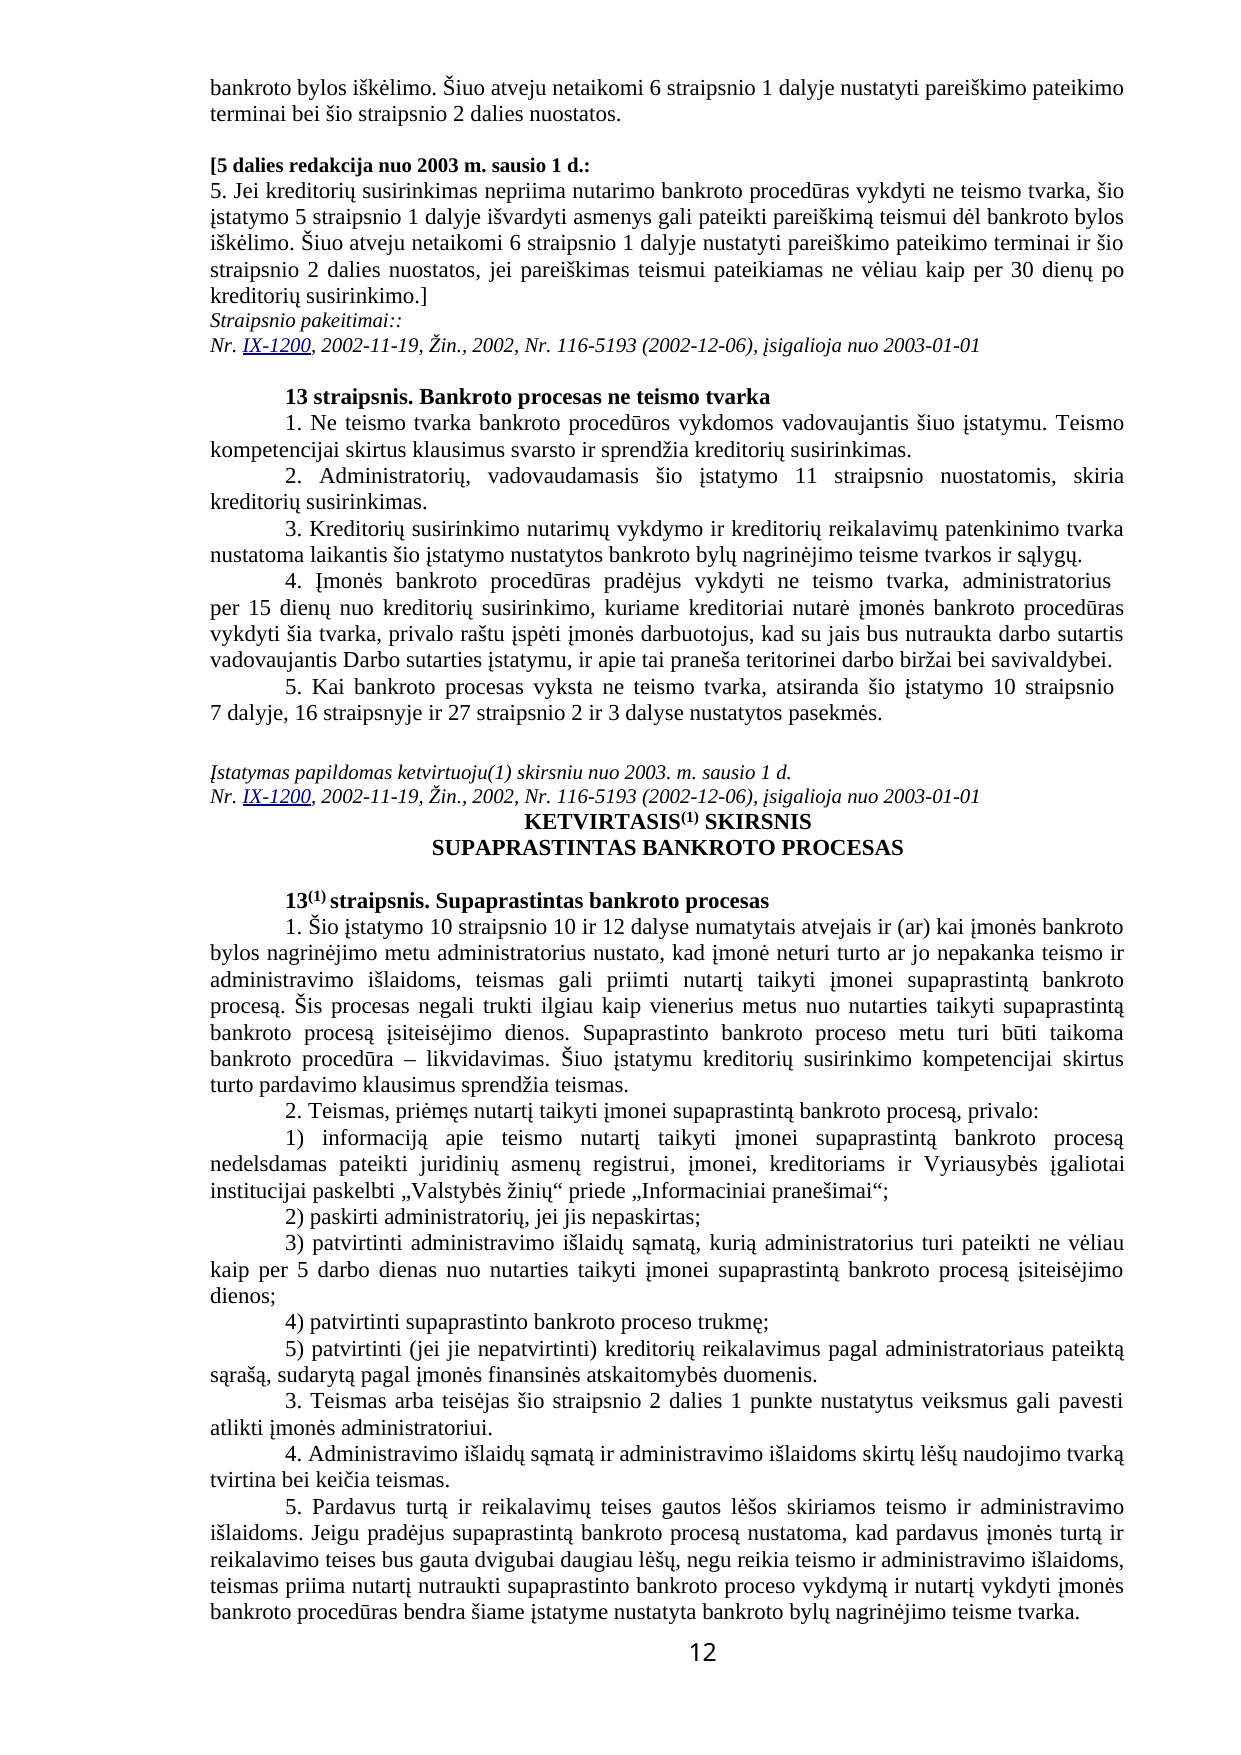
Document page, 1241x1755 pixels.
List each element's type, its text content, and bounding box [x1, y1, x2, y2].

text 5. Jei kreditorių susirinkimas nepriima nutarimo bankroto procedūras vykdyti ne teismo tvarka, šio įstatymo 5 straipsnio 1 dalyje išvardyti asmenys gali pateikti pareiškimą teismui dėl bankroto bylos iškėlimo. Šiuo atveju netaikomi 6 straipsnio 1 dalyje nustatyti pareiškimo pateikimo terminai ir šio straipsnio 2 dalies nuostatos, jei pareiškimas teismui pateikiamas ne vėliau kaip per 30 dienų po kreditorių susirinkimo.] [210, 177, 1126, 308]
text 2. Teismas, priėmęs nutartį taikyti įmonei supaprastintą bankroto procesą, privalo: [210, 1098, 1126, 1124]
subtitle Ketvirtasis(1) SKIRSNIS [210, 808, 1126, 834]
text 3) patvirtinti administravimo išlaidų sąmatą, kurią administratorius turi pateikti ne vėliau kaip per 5 darbo dienas nuo nutarties taikyti įmonei supaprastintą bankroto procesą įsiteisėjimo dienos; [210, 1229, 1126, 1308]
text 4. Administravimo išlaidų sąmatą ir administravimo išlaidoms skirtų lėšų naudojimo tvarką tvirtina bei keičia teismas. [210, 1440, 1126, 1493]
text [5 dalies redakcija nuo 2003 m. sausio 1 d.: [210, 153, 1126, 177]
text 5) patvirtinti (jei jie nepatvirtinti) kreditorių reikalavimus pagal administratoriaus pateiktą sąrašą, sudarytą pagal įmonės finansinės atskaitomybės duomenis. [210, 1335, 1126, 1387]
text 2) paskirti administratorių, jei jis nepaskirtas; [210, 1203, 1126, 1229]
text 3. Teismas arba teisėjas šio straipsnio 2 dalies 1 punkte nustatytus veiksmus gali pavesti atlikti įmonės administratoriui. [210, 1387, 1126, 1440]
text Nr. IX-1200, 2002-11-19, Žin., 2002, Nr. 116-5193 (2002-12-06), įsigalioja nuo 2003-01-01 [210, 332, 1126, 357]
text bankroto bylos iškėlimo. Šiuo atveju netaikomi 6 straipsnio 1 dalyje nustatyti pareiškimo pateikimo terminai bei šio straipsnio 2 dalies nuostatos. [210, 73, 1126, 126]
subtitle 13(1) straipsnis. Supaprastintas bankroto procesas [210, 887, 1126, 913]
text Nr. IX-1200, 2002-11-19, Žin., 2002, Nr. 116-5193 (2002-12-06), įsigalioja nuo 2003-01-01 [210, 784, 1126, 808]
text 5. Kai bankroto procesas vyksta ne teismo tvarka, atsiranda šio įstatymo 10 straipsnio 7 dalyje, 16 straipsnyje ir 27 straipsnio 2 ir 3 dalyse nustatytos pasekmės. [210, 673, 1126, 726]
text 2. Administratorių, vadovaudamasis šio įstatymo 11 straipsnio nuostatomis, skiria kreditorių susirinkimas. [210, 462, 1126, 515]
subtitle Supaprastintas BANKROTO PROCEsas [210, 834, 1126, 860]
text 1. Ne teismo tvarka bankroto procedūros vykdomos vadovaujantis šiuo įstatymu. Teismo kompetencijai skirtus klausimus svarsto ir sprendžia kreditorių susirinkimas. [210, 409, 1126, 462]
text 3. Kreditorių susirinkimo nutarimų vykdymo ir kreditorių reikalavimų patenkinimo tvarka nustatoma laikantis šio įstatymo nustatytos bankroto bylų nagrinėjimo teisme tvarkos ir sąlygų. [210, 515, 1126, 567]
subtitle 13 straipsnis. Bankroto procesas ne teismo tvarka [210, 383, 1126, 409]
text 4. Įmonės bankroto procedūras pradėjus vykdyti ne teismo tvarka, administratorius per 15 dienų nuo kreditorių susirinkimo, kuriame kreditoriai nutarė įmonės bankroto procedūras vykdyti šia tvarka, privalo raštu įspėti įmonės darbuotojus, kad su jais bus nutraukta darbo sutartis vadovaujantis Darbo sutarties įstatymu, ir apie tai praneša teritorinei darbo biržai bei savivaldybei. [210, 567, 1126, 673]
text 1) informaciją apie teismo nutartį taikyti įmonei supaprastintą bankroto procesą nedelsdamas pateikti juridinių asmenų registrui, įmonei, kreditoriams ir Vyriausybės įgaliotai institucijai paskelbti „Valstybės žinių“ priede „Informaciniai pranešimai“; [210, 1124, 1126, 1203]
text 5. Pardavus turtą ir reikalavimų teises gautos lėšos skiriamos teismo ir administravimo išlaidoms. Jeigu pradėjus supaprastintą bankroto procesą nustatoma, kad pardavus įmonės turtą ir reikalavimo teises bus gauta dvigubai daugiau lėšų, negu reikia teismo ir administravimo išlaidoms, teismas priima nutartį nutraukti supaprastinto bankroto proceso vykdymą ir nutartį vykdyti įmonės bankroto procedūras bendra šiame įstatyme nustatyta bankroto bylų nagrinėjimo teisme tvarka. [210, 1493, 1126, 1625]
text 1. Šio įstatymo 10 straipsnio 10 ir 12 dalyse numatytais atvejais ir (ar) kai įmonės bankroto bylos nagrinėjimo metu administratorius nustato, kad įmonė neturi turto ar jo nepakanka teismo ir administravimo išlaidoms, teismas gali priimti nutartį taikyti įmonei supaprastintą bankroto procesą. Šis procesas negali trukti ilgiau kaip vienerius metus nuo nutarties taikyti supaprastintą bankroto procesą įsiteisėjimo dienos. Supaprastinto bankroto proceso metu turi būti taikoma bankroto procedūra – likvidavimas. Šiuo įstatymu kreditorių susirinkimo kompetencijai skirtus turto pardavimo klausimus sprendžia teismas. [210, 913, 1126, 1098]
text Įstatymas papildomas ketvirtuoju(1) skirsniu nuo 2003. m. sausio 1 d. [210, 759, 1126, 784]
text Straipsnio pakeitimai:: [210, 308, 1126, 332]
text 4) patvirtinti supaprastinto bankroto proceso trukmę; [210, 1308, 1126, 1335]
